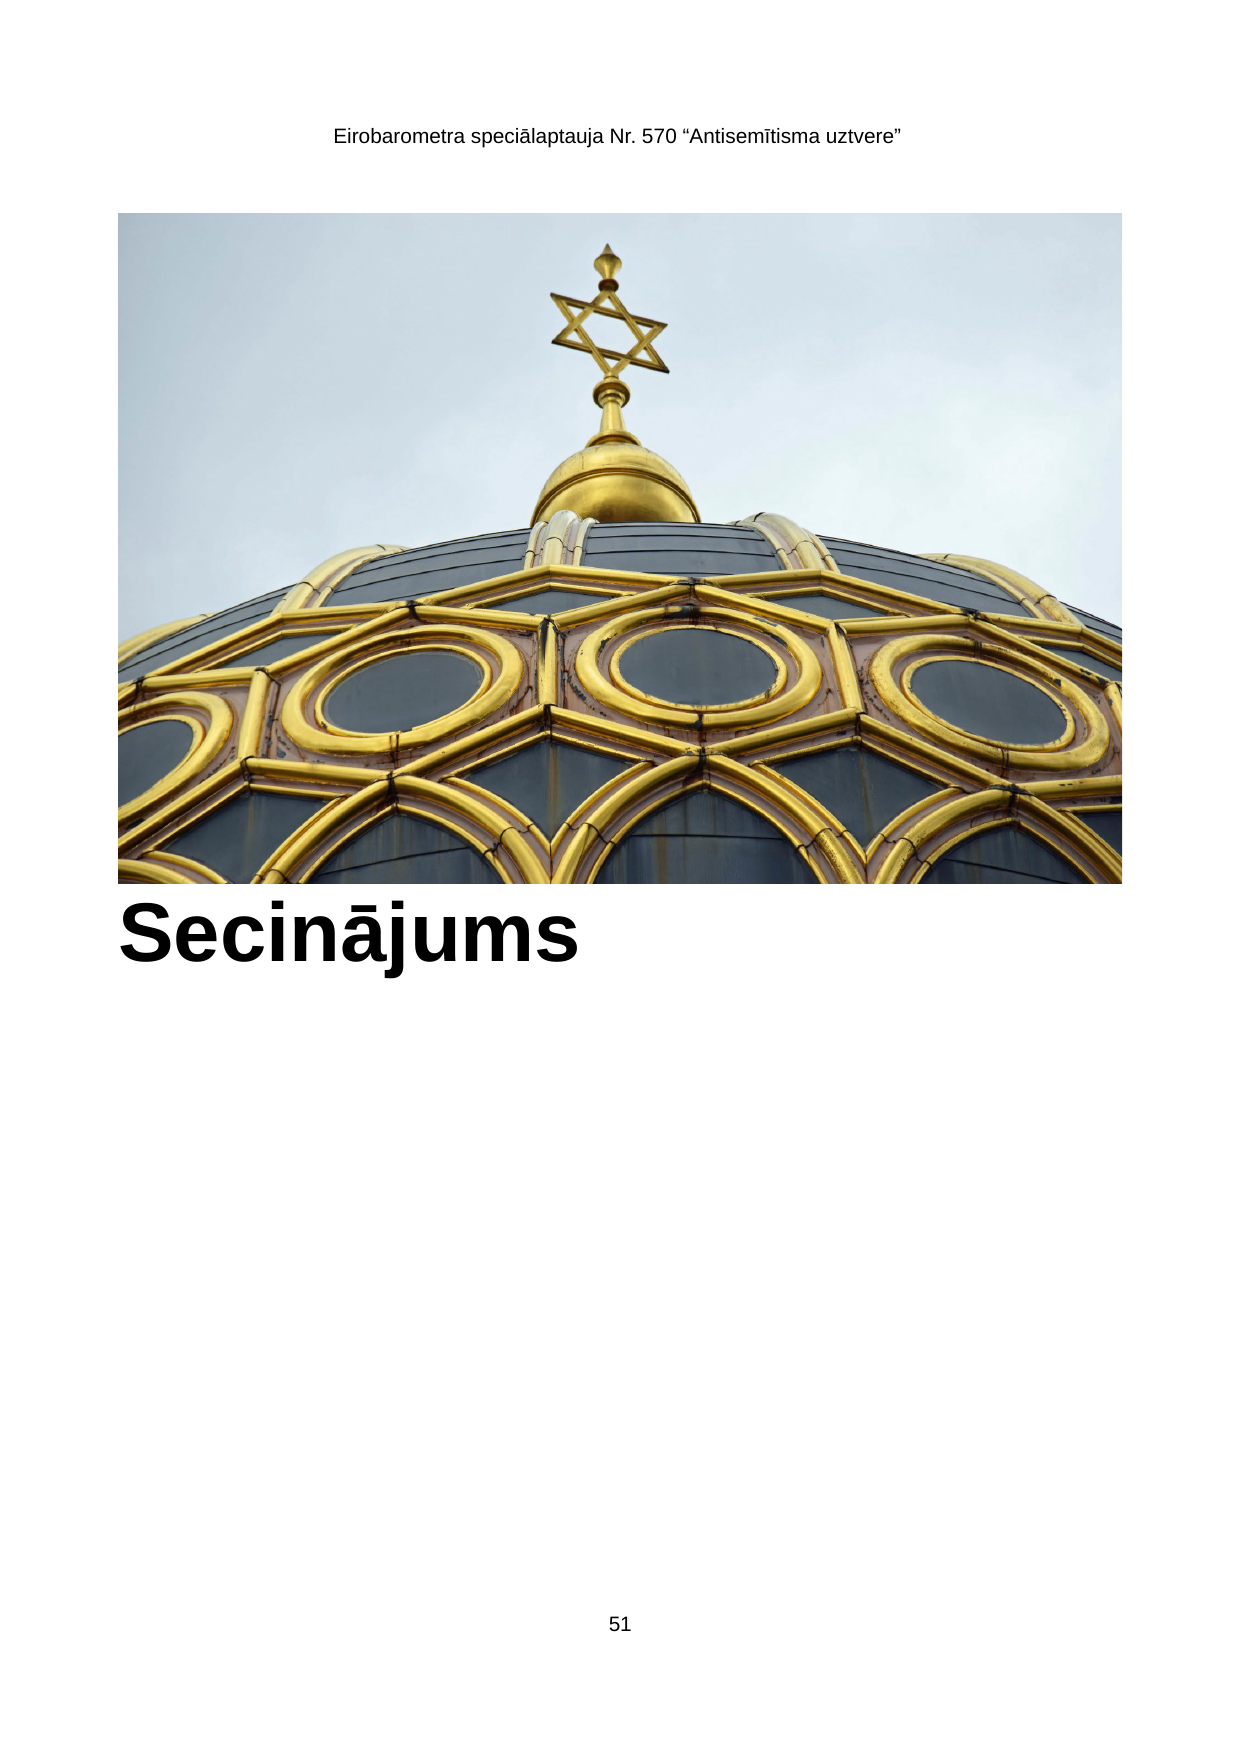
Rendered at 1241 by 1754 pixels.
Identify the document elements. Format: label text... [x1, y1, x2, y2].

subtitle Secinājums [118, 884, 1122, 979]
picture [118, 213, 1123, 884]
